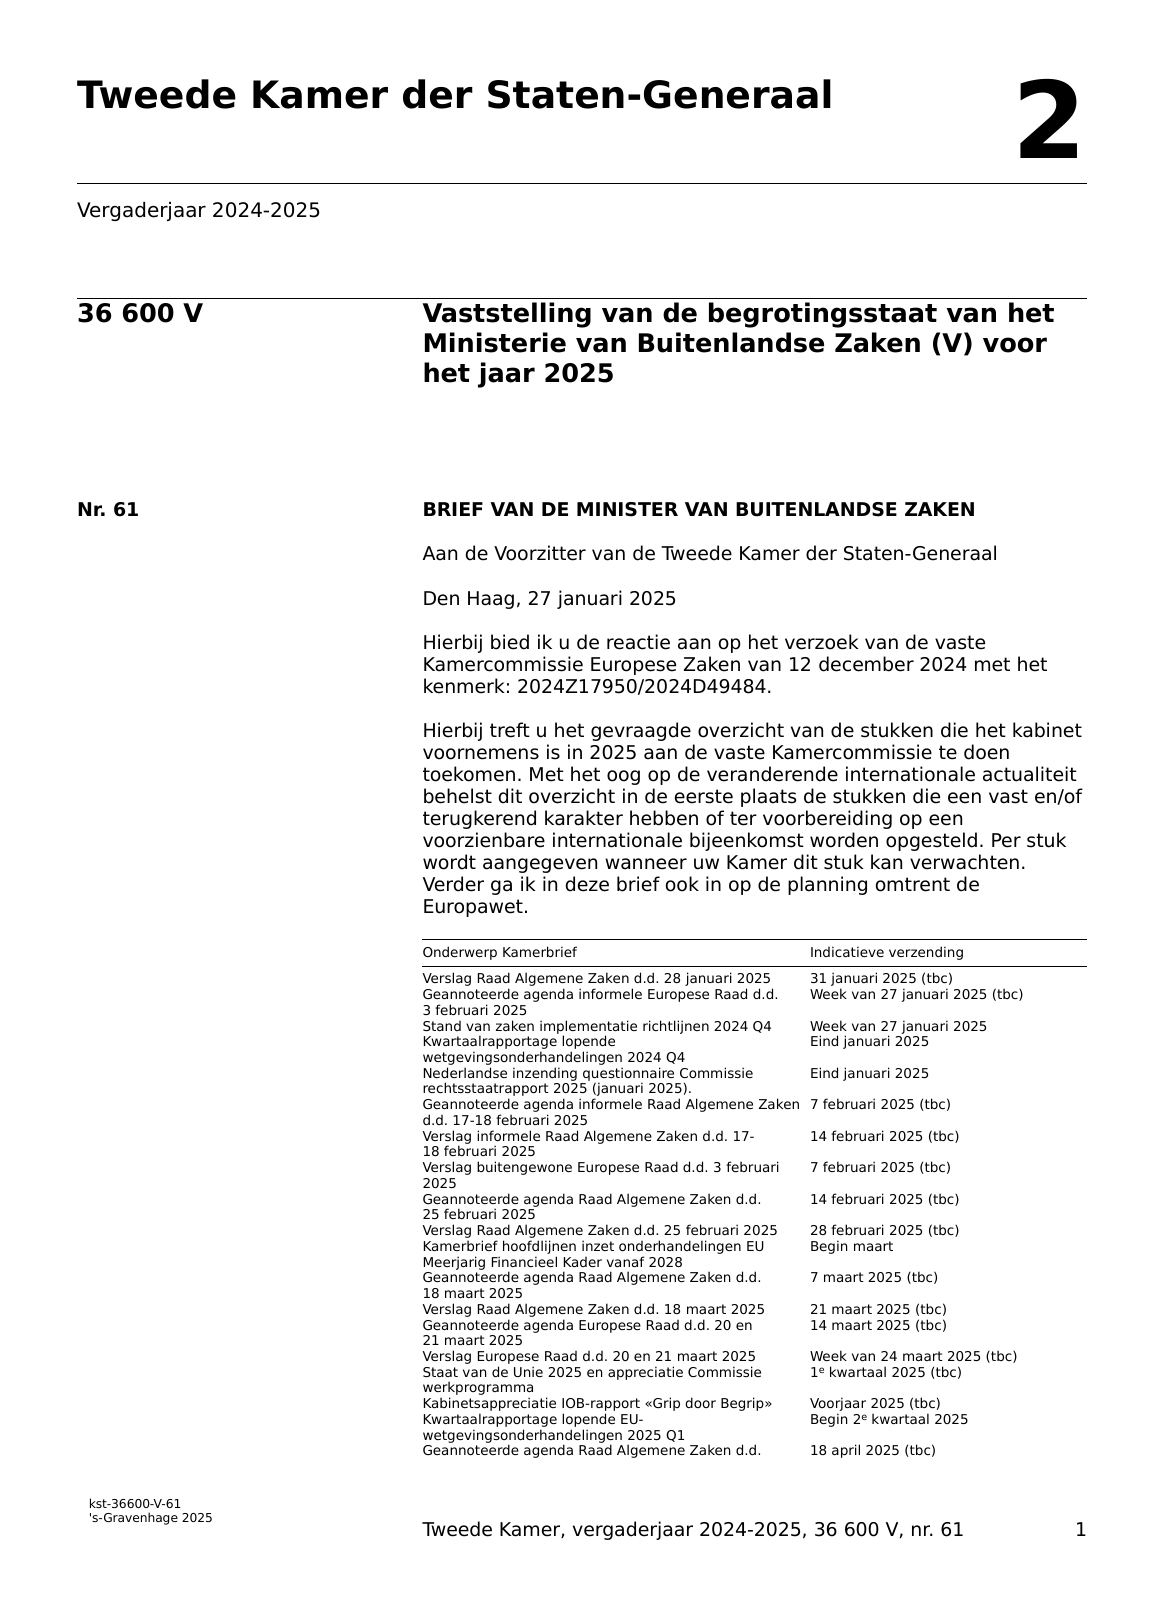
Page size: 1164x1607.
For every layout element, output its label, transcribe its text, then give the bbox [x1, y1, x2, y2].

text Aan de Voorzitter van de Tweede Kamer der Staten-Generaal [422, 543, 1087, 565]
text Hierbij treft u het gevraagde overzicht van de stukken die het kabinet voornemens is in 2025 aan de vaste Kamercommissie te doen toekomen. Met het oog op de veranderende internationale actualiteit behelst dit overzicht in de eerste plaats de stukken die een vast en/of terugkerend karakter hebben of ter voorbereiding op een voorzienbare internationale bijeenkomst worden opgesteld. Per stuk wordt aangegeven wanneer uw Kamer dit stuk kan verwachten. Verder ga ik in deze brief ook in op de planning omtrent de Europawet. [422, 720, 1087, 917]
table_cell Nederlandse inzending questionnaire Commissie rechtsstaatrapport 2025 (januari 2025). [422, 1066, 804, 1097]
text Hierbij bied ik u de reactie aan op het verzoek van de vaste Kamercommissie Europese Zaken van 12 december 2024 met het kenmerk: 2024Z17950/2024D49484. [422, 632, 1087, 697]
table_header Tweede Kamer der Staten-Generaal [77, 59, 886, 183]
table_cell Begin maart [804, 1239, 1087, 1270]
table_cell Geannoteerde agenda informele Europese Raad d.d. 3 februari 2025 [422, 987, 804, 1018]
table_cell Verslag buitengewone Europese Raad d.d. 3 februari 2025 [422, 1160, 804, 1191]
table_header Indicatieve verzending [804, 940, 1087, 966]
text kst-36600-V-61 [88, 1497, 323, 1511]
table_cell 7 maart 2025 (tbc) [804, 1270, 1087, 1302]
table_header 2 [886, 59, 1087, 183]
table_cell 31 januari 2025 (tbc) [804, 967, 1087, 987]
text 's-Gravenhage 2025 [88, 1511, 323, 1525]
table_cell Staat van de Unie 2025 en appreciatie Commissie werkprogramma [422, 1365, 804, 1396]
table_cell 7 februari 2025 (tbc) [804, 1160, 1087, 1191]
table_cell Kabinetsappreciatie IOB-rapport «Grip door Begrip» [422, 1396, 804, 1412]
table_cell Begin 2e kwartaal 2025 [804, 1412, 1087, 1443]
table_cell 14 februari 2025 (tbc) [804, 1191, 1087, 1223]
table_cell Stand van zaken implementatie richtlijnen 2024 Q4 [422, 1019, 804, 1034]
table_cell Geannoteerde agenda informele Raad Algemene Zaken d.d. 17-18 februari 2025 [422, 1097, 804, 1128]
table_cell Verslag Europese Raad d.d. 20 en 21 maart 2025 [422, 1349, 804, 1364]
table_cell Week van 27 januari 2025 (tbc) [804, 987, 1087, 1018]
table_cell Kwartaalrapportage lopende EU-wetgevingsonderhandelingen 2025 Q1 [422, 1412, 804, 1443]
table_cell Geannoteerde agenda Raad Algemene Zaken d.d. 25 februari 2025 [422, 1191, 804, 1223]
table_cell 14 maart 2025 (tbc) [804, 1317, 1087, 1349]
table_cell 7 februari 2025 (tbc) [804, 1097, 1087, 1128]
table_cell Geannoteerde agenda Raad Algemene Zaken d.d. [422, 1443, 804, 1459]
table_cell Verslag Raad Algemene Zaken d.d. 18 maart 2025 [422, 1302, 804, 1317]
table_cell 21 maart 2025 (tbc) [804, 1302, 1087, 1317]
table_cell Week van 24 maart 2025 (tbc) [804, 1349, 1087, 1364]
table_cell Kamerbrief hoofdlijnen inzet onderhandelingen EU Meerjarig Financieel Kader vanaf 2028 [422, 1239, 804, 1270]
subtitle 36 600 V Vaststelling van de begrotingsstaat van het Ministerie van Buitenlandse Zaken (V) voor het jaar 2025 [77, 299, 1087, 388]
table_cell Vergaderjaar 2024-2025 [77, 184, 1087, 298]
table_cell Verslag Raad Algemene Zaken d.d. 28 januari 2025 [422, 967, 804, 987]
table_header Onderwerp Kamerbrief [422, 940, 804, 966]
text Den Haag, 27 januari 2025 [422, 587, 1087, 609]
table_cell Eind januari 2025 [804, 1034, 1087, 1066]
table_cell 1e kwartaal 2025 (tbc) [804, 1365, 1087, 1396]
table_cell Geannoteerde agenda Europese Raad d.d. 20 en 21 maart 2025 [422, 1317, 804, 1349]
table_cell Week van 27 januari 2025 [804, 1019, 1087, 1034]
table_cell Verslag informele Raad Algemene Zaken d.d. 17-18 februari 2025 [422, 1129, 804, 1160]
table_cell Verslag Raad Algemene Zaken d.d. 25 februari 2025 [422, 1223, 804, 1239]
table_cell 14 februari 2025 (tbc) [804, 1129, 1087, 1160]
table_cell 18 april 2025 (tbc) [804, 1443, 1087, 1459]
table_cell Kwartaalrapportage lopende wetgevingsonderhandelingen 2024 Q4 [422, 1034, 804, 1066]
table_cell Voorjaar 2025 (tbc) [804, 1396, 1087, 1412]
subtitle Nr. 61 BRIEF VAN DE MINISTER VAN BUITENLANDSE ZAKEN [77, 499, 1087, 521]
table_cell 28 februari 2025 (tbc) [804, 1223, 1087, 1239]
table_cell Geannoteerde agenda Raad Algemene Zaken d.d. 18 maart 2025 [422, 1270, 804, 1302]
table_cell Eind januari 2025 [804, 1066, 1087, 1097]
